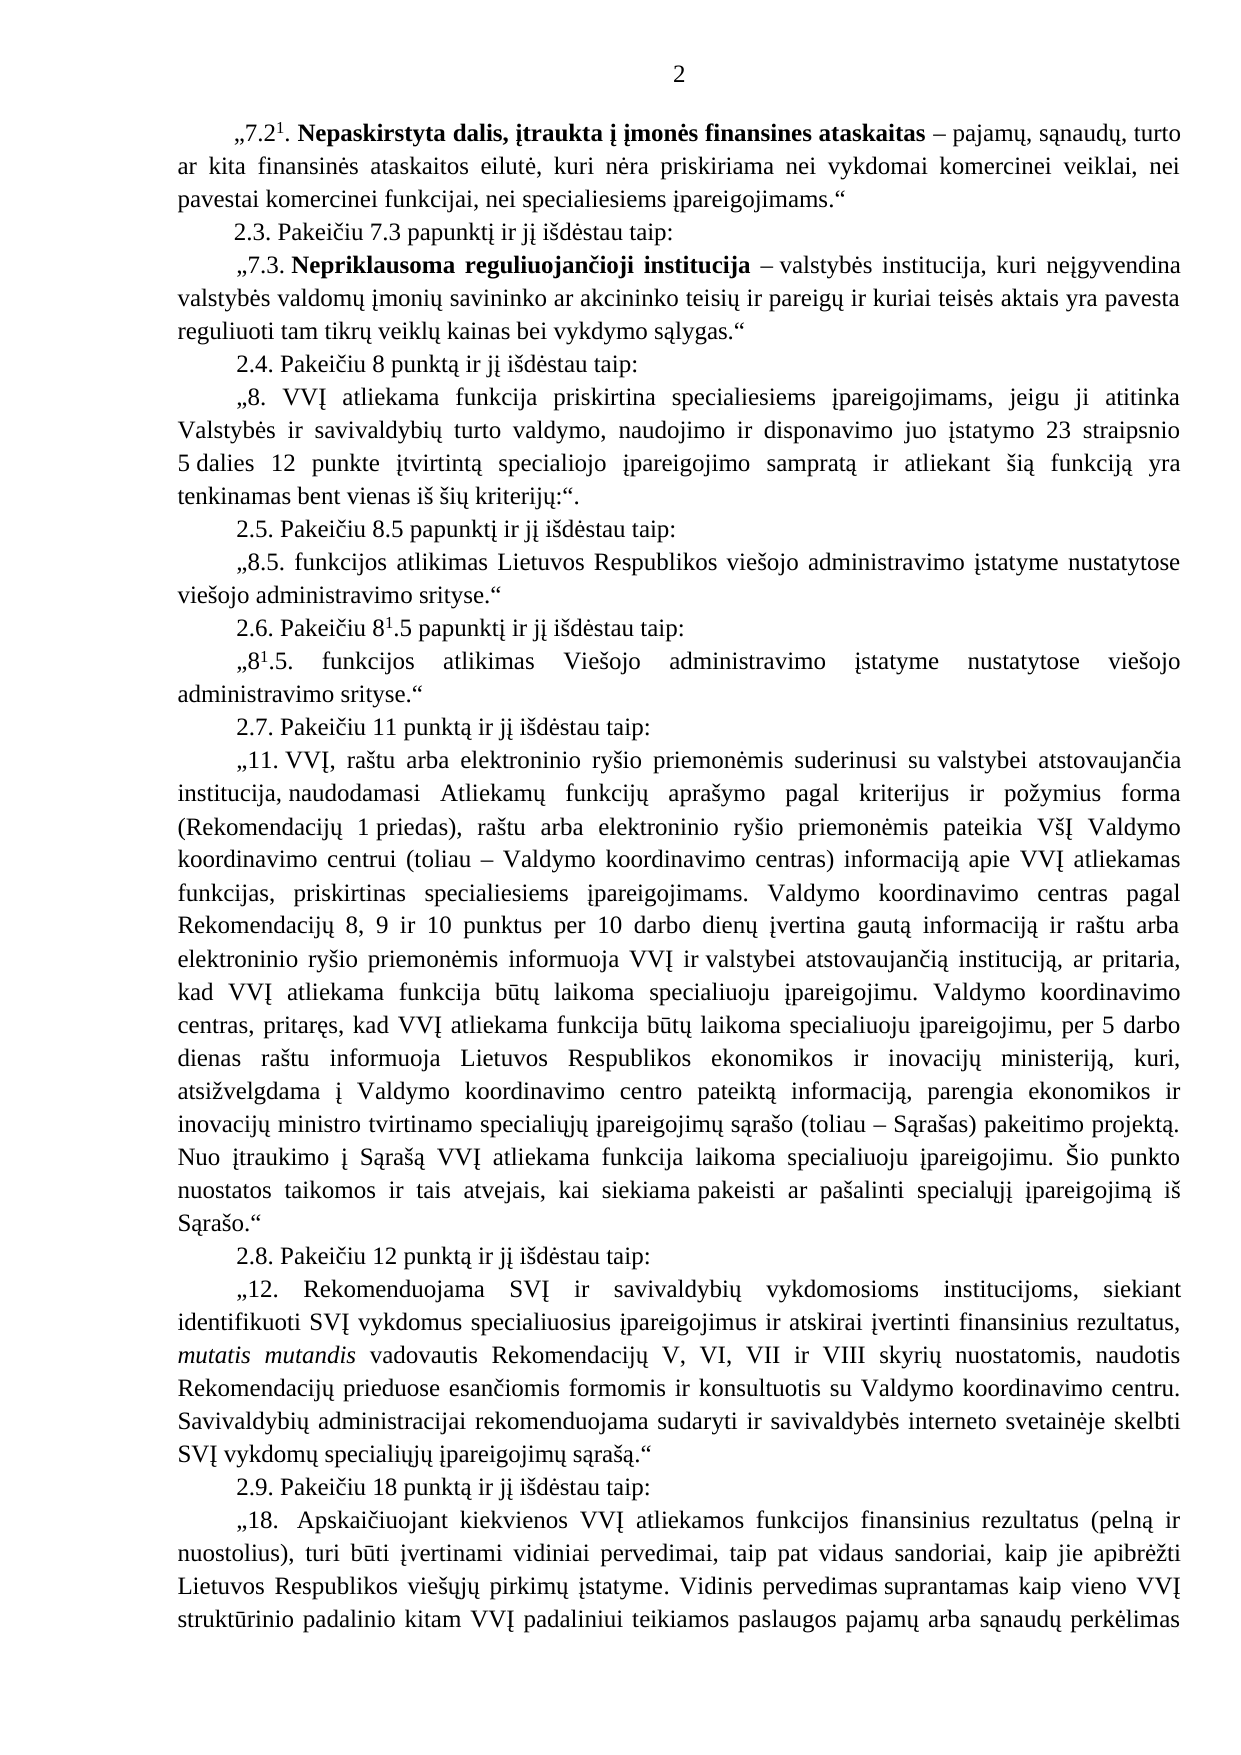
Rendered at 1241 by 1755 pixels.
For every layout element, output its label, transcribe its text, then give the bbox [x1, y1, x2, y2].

text 2.8. Pakeičiu 12 punktą ir jį išdėstau taip: [177, 1241, 1181, 1269]
text 2.4. Pakeičiu 8 punktą ir jį išdėstau taip: [177, 349, 1181, 378]
text 2.6. Pakeičiu 81.5 papunktį ir jį išdėstau taip: [177, 613, 1181, 642]
text 2.3. Pakeičiu 7.3 papunktį ir jį išdėstau taip: [177, 217, 1181, 246]
text „11. VVĮ, raštu arba elektroninio ryšio priemonėmis suderinusi su valstybei atstovaujančia institucija, naudodamasi Atliekamų funkcijų aprašymo pagal kriterijus ir požymius forma (Rekomendacijų 1 priedas), raštu arba elektroninio ryšio priemonėmis pateikia VšĮ Valdymo koordinavimo centrui (toliau – Valdymo koordinavimo centras) informaciją apie VVĮ atliekamas funkcijas, priskirtinas specialiesiems įpareigojimams. Valdymo koordinavimo centras pagal Rekomendacijų 8, 9 ir 10 punktus per 10 darbo dienų įvertina gautą informaciją ir raštu arba elektroninio ryšio priemonėmis informuoja VVĮ ir valstybei atstovaujančią instituciją, ar pritaria, kad VVĮ atliekama funkcija būtų laikoma specialiuoju įpareigojimu. Valdymo koordinavimo centras, pritaręs, kad VVĮ atliekama funkcija būtų laikoma specialiuoju įpareigojimu, per 5 darbo dienas raštu informuoja Lietuvos Respublikos ekonomikos ir inovacijų ministeriją, kuri, atsižvelgdama į Valdymo koordinavimo centro pateiktą informaciją, parengia ekonomikos ir inovacijų ministro tvirtinamo specialiųjų įpareigojimų sąrašo (toliau – Sąrašas) pakeitimo projektą. Nuo įtraukimo į Sąrašą VVĮ atliekama funkcija laikoma specialiuoju įpareigojimu. Šio punkto nuostatos taikomos ir tais atvejais, kai siekiama pakeisti ar pašalinti specialųjį įpareigojimą iš Sąrašo.“ [177, 746, 1181, 1237]
text „8.5. funkcijos atlikimas Lietuvos Respublikos viešojo administravimo įstatyme nustatytose viešojo administravimo srityse.“ [177, 547, 1181, 609]
text 2.9. Pakeičiu 18 punktą ir jį išdėstau taip: [177, 1472, 1181, 1501]
text „12. Rekomenduojama SVĮ ir savivaldybių vykdomosioms institucijoms, siekiant identifikuoti SVĮ vykdomus specialiuosius įpareigojimus ir atskirai įvertinti finansinius rezultatus, mutatis mutandis vadovautis Rekomendacijų V, VI, VII ir VIII skyrių nuostatomis, naudotis Rekomendacijų prieduose esančiomis formomis ir konsultuotis su Valdymo koordinavimo centru. Savivaldybių administracijai rekomenduojama sudaryti ir savivaldybės interneto svetainėje skelbti SVĮ vykdomų specialiųjų įpareigojimų sąrašą.“ [177, 1274, 1181, 1468]
text „7.3. Nepriklausoma reguliuojančioji institucija – valstybės institucija, kuri neįgyvendina valstybės valdomų įmonių savininko ar akcininko teisių ir pareigų ir kuriai teisės aktais yra pavesta reguliuoti tam tikrų veiklų kainas bei vykdymo sąlygas.“ [177, 250, 1181, 345]
text 2.7. Pakeičiu 11 punktą ir jį išdėstau taip: [177, 712, 1181, 741]
text „8. VVĮ atliekama funkcija priskirtina specialiesiems įpareigojimams, jeigu ji atitinka Valstybės ir savivaldybių turto valdymo, naudojimo ir disponavimo juo įstatymo 23 straipsnio 5 dalies 12 punkte įtvirtintą specialiojo įpareigojimo sampratą ir atliekant šią funkciją yra tenkinamas bent vienas iš šių kriterijų:“. [177, 382, 1181, 510]
text „81.5. funkcijos atlikimas Viešojo administravimo įstatyme nustatytose viešojo administravimo srityse.“ [177, 646, 1181, 708]
text „18. Apskaičiuojant kiekvienos VVĮ atliekamos funkcijos finansinius rezultatus (pelną ir nuostolius), turi būti įvertinami vidiniai pervedimai, taip pat vidaus sandoriai, kaip jie apibrėžti Lietuvos Respublikos viešųjų pirkimų įstatyme. Vidinis pervedimas suprantamas kaip vieno VVĮ struktūrinio padalinio kitam VVĮ padaliniui teikiamos paslaugos pajamų arba sąnaudų perkėlimas [177, 1505, 1181, 1633]
text „7.21. Nepaskirstyta dalis, įtraukta į įmonės finansines ataskaitas – pajamų, sąnaudų, turto ar kita finansinės ataskaitos eilutė, kuri nėra priskiriama nei vykdomai komercinei veiklai, nei pavestai komercinei funkcijai, nei specialiesiems įpareigojimams.“ [177, 118, 1181, 213]
text 2.5. Pakeičiu 8.5 papunktį ir jį išdėstau taip: [177, 514, 1181, 543]
